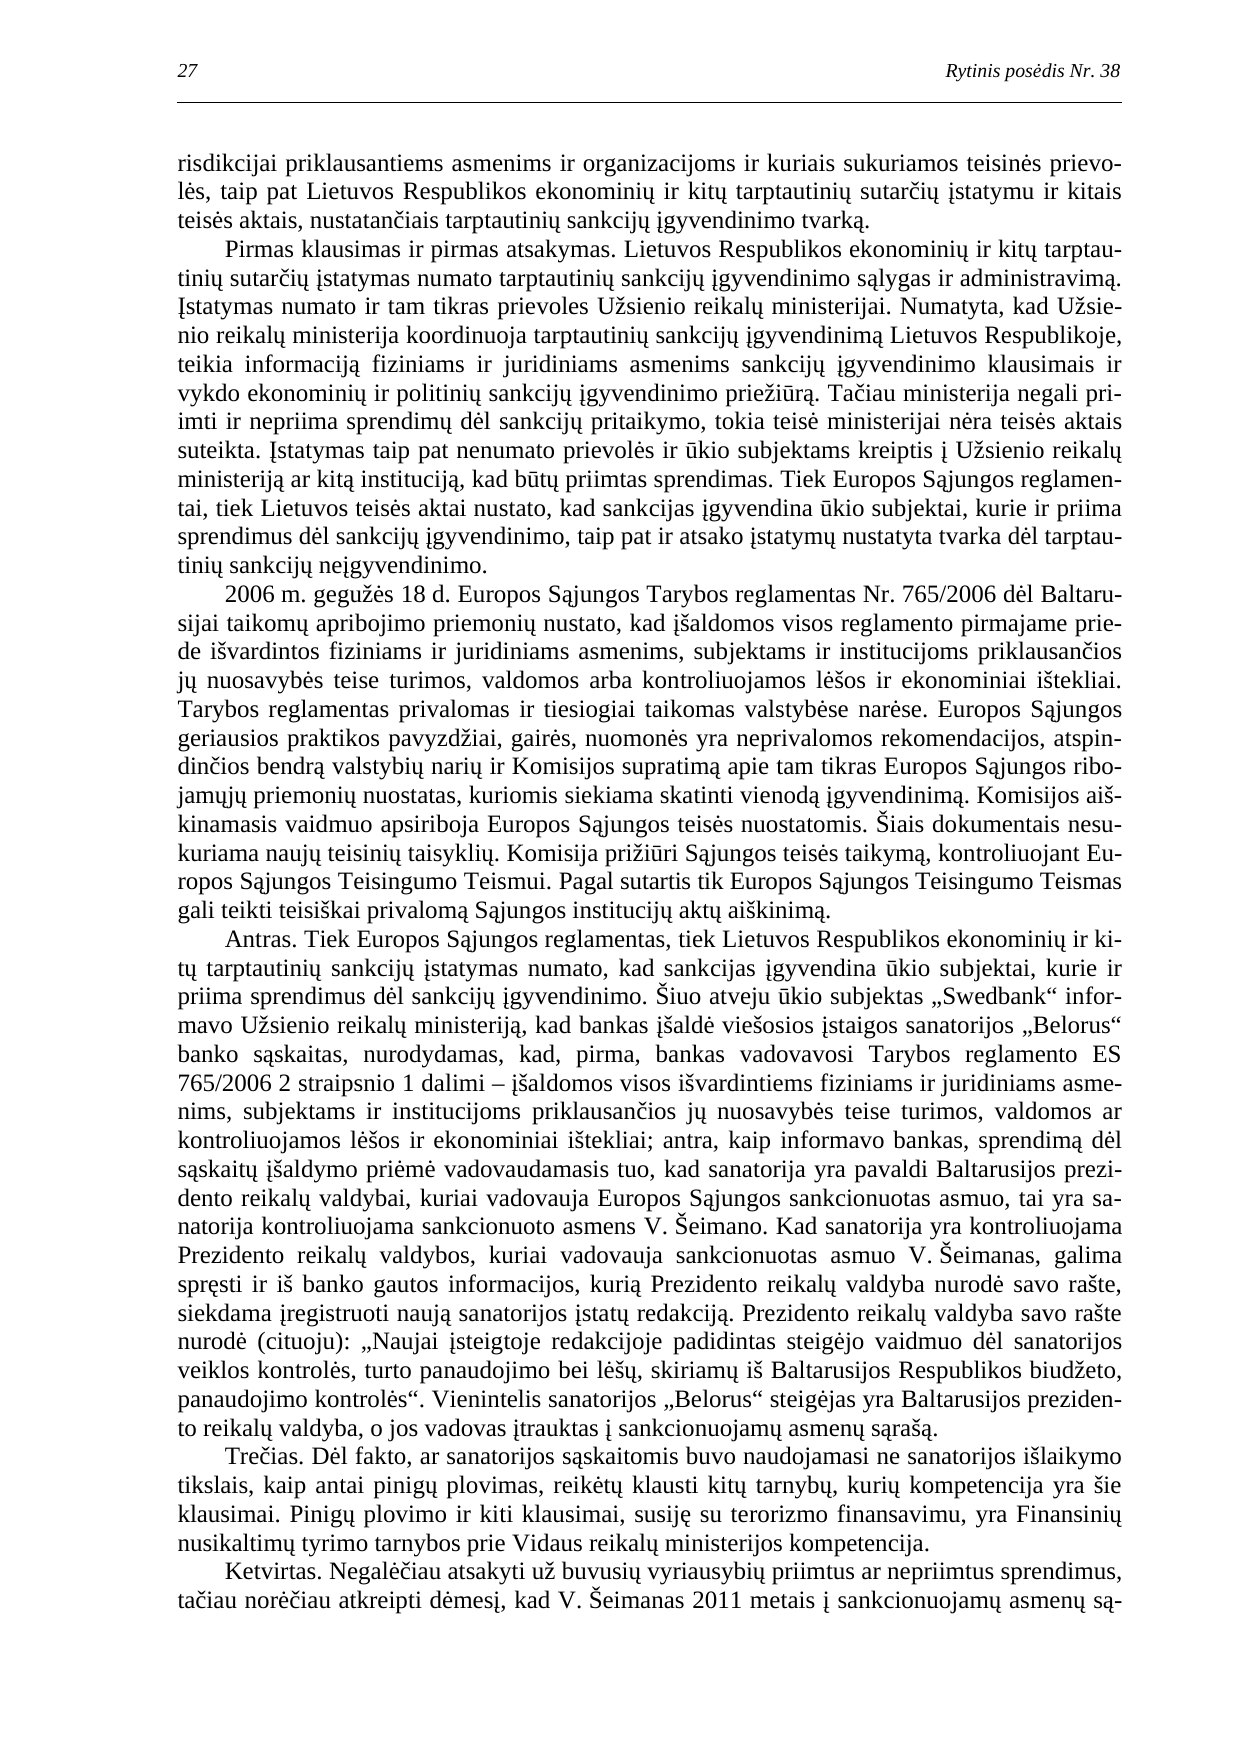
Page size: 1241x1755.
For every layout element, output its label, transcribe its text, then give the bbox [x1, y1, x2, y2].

text Tre­čias. Dėl fak­to, ar sa­na­to­ri­jos są­skai­tomis bu­vo nau­do­ja­ma­si ne sa­na­to­ri­jos iš­lai­ky­mo tiks­lais, kaip an­tai pi­ni­gų plo­vi­mas, rei­kė­tų klaus­ti ki­tų tar­ny­bų, ku­rių kom­pe­ten­ci­ja yra šie klau­si­mai. Pi­ni­gų plo­vi­mo ir ki­ti klau­si­mai, su­si­ję su te­ro­riz­mo fi­nan­sa­vi­mu, yra Fi­nan­si­nių nu­si­kal­ti­mų ty­ri­mo tar­ny­bos prie Vi­daus rei­ka­lų mi­nis­te­ri­jos kom­pe­ten­ci­ja. [177, 1441, 1122, 1556]
text ris­dik­ci­jai pri­klau­san­tiems as­me­nims ir or­ga­ni­za­ci­joms ir ku­riais su­ku­ria­mos tei­si­nės prie­vo­lės, taip pat Lie­tu­vos Res­pub­li­kos eko­no­mi­nių ir ki­tų tarp­tau­ti­nių su­tar­čių įsta­ty­mu ir ki­tais tei­sės ak­tais, nu­sta­tan­čiais tarp­tau­ti­nių sank­ci­jų įgy­ven­di­ni­mo tvar­ką. [177, 148, 1122, 234]
text Ant­ras. Tiek Eu­ro­pos Są­jun­gos reg­la­men­tas, tiek Lie­tu­vos Res­pub­li­kos eko­no­mi­nių ir ki­tų tarp­tau­ti­nių sank­ci­jų įsta­ty­mas nu­ma­to, kad sank­ci­jas įgy­ven­di­na ūkio sub­jek­tai, ku­rie ir pri­ima spren­di­mus dėl sank­ci­jų įgy­ven­di­ni­mo. Šiuo at­ve­ju ūkio sub­jek­tas „Swed­bank“ in­for­ma­vo Už­sie­nio rei­ka­lų mi­nis­te­ri­ją, kad ban­kas įšal­dė vie­šo­sios įstai­gos sa­na­to­ri­jos „Be­lo­rus“ ban­ko są­skai­tas, nu­ro­dy­da­mas, kad, pir­ma, ban­kas va­do­va­vo­si Ta­ry­bos reg­la­men­to ES 765/2006 2 straips­nio 1 da­li­mi – įšal­do­mos vi­sos iš­var­din­tiems fi­zi­niams ir ju­ri­di­niams as­me­nims, sub­jek­tams ir ins­ti­tu­ci­joms pri­klau­san­čios jų nuo­sa­vy­bės tei­se tu­ri­mos, val­do­mos ar kon­tro­liuo­ja­mos lė­šos ir eko­no­mi­niai iš­tek­liai; an­tra, kaip in­for­ma­vo ban­kas, spren­di­mą dėl są­skai­tų įšal­dy­mo pri­ėmė va­do­vau­da­ma­sis tuo, kad sa­na­to­ri­ja yra pa­val­di Bal­ta­ru­si­jos pre­zi­den­to rei­ka­lų val­dy­bai, ku­riai va­do­vau­ja Eu­ro­pos Są­jun­gos sank­cio­nuo­tas as­muo, tai yra sa­na­to­ri­ja kon­tro­liuo­ja­ma sank­cio­nuo­to as­mens V. Šei­ma­no. Kad sa­na­to­ri­ja yra kon­tro­liuo­ja­ma Pre­zi­den­to rei­ka­lų val­dy­bos, ku­riai va­do­vau­ja sank­cio­nuo­tas as­muo V. Šei­ma­nas, ga­li­ma spręs­ti ir iš ban­ko gau­tos in­for­ma­ci­jos, ku­rią Pre­zi­den­to rei­ka­lų val­dy­ba nu­ro­dė sa­vo raš­te, siek­da­ma įre­gist­ruo­ti nau­ją sa­na­to­ri­jos įsta­tų re­dak­ci­ją. Pre­zi­den­to rei­ka­lų val­dy­ba sa­vo raš­te nu­ro­dė (ci­tuo­ju): „Nau­jai įsteig­to­je re­dak­ci­jo­je pa­di­din­tas stei­gė­jo vaid­muo dėl sa­na­to­ri­jos veik­los kon­tro­lės, tur­to pa­nau­do­ji­mo bei lė­šų, ski­ria­mų iš Bal­ta­ru­si­jos Res­pub­li­kos biu­dže­to, pa­nau­do­ji­mo kon­tro­lės“. Vie­nin­te­lis sa­na­to­ri­jos „Be­lo­rus“ stei­gė­jas yra Bal­ta­ru­si­jos pre­zi­den­to rei­ka­lų val­dy­ba, o jos va­do­vas įtrauk­tas į sank­cio­nuo­ja­mų as­me­nų są­ra­šą. [177, 924, 1122, 1441]
text Ket­vir­tas. Ne­ga­lė­čiau at­sa­ky­ti už bu­vu­sių vy­riau­sy­bių pri­im­tus ar ne­pri­im­tus spren­di­mus, ta­čiau no­rė­čiau at­kreip­ti dė­me­sį, kad V. Šei­ma­nas 2011 me­tais į sank­cio­nuo­ja­mų as­me­nų są­ [177, 1556, 1122, 1614]
text 2006 m. ge­gu­žės 18 d. Eu­ro­pos Są­jun­gos Ta­ry­bos reg­la­men­tas Nr. 765/2006 dėl Bal­ta­ru­si­jai tai­ko­mų ap­ri­bo­ji­mo prie­mo­nių nu­sta­to, kad įšal­do­mos vi­sos reg­la­men­to pir­ma­ja­me prie­de iš­var­din­tos fi­zi­niams ir ju­ri­di­niams as­me­nims, sub­jek­tams ir ins­ti­tu­ci­joms pri­klau­san­čios jų nuo­sa­vy­bės tei­se tu­ri­mos, val­do­mos ar­ba kon­tro­liuo­ja­mos lė­šos ir eko­no­mi­niai iš­tek­liai. Ta­ry­bos reg­la­men­tas pri­va­lo­mas ir tie­sio­giai tai­ko­mas vals­ty­bė­se na­rė­se. Eu­ro­pos Są­jun­gos ge­riau­sios prak­ti­kos pa­vyz­džiai, gai­rės, nuo­mo­nės yra ne­pri­va­lo­mos re­ko­men­da­ci­jos, at­spin­din­čios ben­drą vals­ty­bių na­rių ir Ko­mi­si­jos su­pra­ti­mą apie tam tik­ras Eu­ro­pos Są­jun­gos ri­bo­ja­mų­jų prie­mo­nių nuo­sta­tas, ku­rio­mis sie­kia­ma ska­tin­ti vie­no­dą įgy­ven­di­ni­mą. Ko­mi­si­jos aiš­ki­na­ma­sis vaid­muo ap­si­ri­bo­ja Eu­ro­pos Są­jun­gos tei­sės nuo­sta­to­mis. Šiais do­ku­men­tais ne­su­ku­ria­ma nau­jų tei­si­nių tai­syk­lių. Ko­mi­si­ja pri­žiū­ri Są­jun­gos tei­sės tai­ky­mą, kon­tro­liuo­jant Eu­ro­pos Są­jun­gos Tei­sin­gu­mo Teis­mui. Pa­gal su­tar­tis tik Eu­ro­pos Są­jun­gos Tei­sin­gu­mo Teis­mas ga­li teik­ti tei­siš­kai pri­va­lo­mą Są­jun­gos ins­ti­tu­ci­jų ak­tų aiš­ki­ni­mą. [177, 579, 1122, 924]
text Pir­mas klau­si­mas ir pir­mas at­sa­ky­mas. Lie­tu­vos Res­pub­li­kos eko­no­mi­nių ir ki­tų tarp­tau­ti­nių su­tar­čių įsta­ty­mas nu­ma­to tarp­tau­ti­nių sank­ci­jų įgy­ven­di­ni­mo są­ly­gas ir ad­mi­nist­ra­vi­mą. Įsta­ty­mas nu­ma­to ir tam tik­ras prie­vo­les Už­sie­nio rei­ka­lų mi­nis­te­ri­jai. Nu­ma­ty­ta, kad Už­sie­nio rei­ka­lų mi­nis­te­ri­ja ko­or­di­nuo­ja tarp­tau­ti­nių sank­ci­jų įgy­ven­di­ni­mą Lie­tu­vos Res­pub­li­ko­je, tei­kia in­for­ma­ci­ją fi­zi­niams ir ju­ri­di­niams as­me­nims sank­ci­jų įgy­ven­di­ni­mo klau­si­mais ir vyk­do eko­no­mi­nių ir po­li­ti­nių sank­ci­jų įgy­ven­di­ni­mo prie­žiū­rą. Ta­čiau mi­nis­te­ri­ja ne­ga­li pri­im­ti ir ne­pri­ima spren­di­mų dėl sank­ci­jų pri­tai­ky­mo, to­kia tei­sė mi­nis­te­ri­jai nė­ra tei­sės ak­tais su­teik­ta. Įsta­ty­mas taip pat ne­nu­ma­to prie­vo­lės ir ūkio sub­jek­tams kreip­tis į Už­sie­nio rei­ka­lų mi­nis­te­ri­ją ar ki­tą ins­ti­tu­ci­ją, kad bū­tų pri­im­tas spren­di­mas. Tiek Eu­ro­pos Są­jun­gos reg­la­men­tai, tiek Lie­tu­vos tei­sės ak­tai nu­sta­to, kad sank­ci­jas įgy­ven­di­na ūkio sub­jek­tai, ku­rie ir pri­ima spren­di­mus dėl sank­ci­jų įgy­ven­di­ni­mo, taip pat ir at­sa­ko įsta­ty­mų nu­sta­ty­ta tvar­ka dėl tarp­tau­ti­nių sank­ci­jų ne­įgy­ven­di­ni­mo. [177, 234, 1122, 579]
